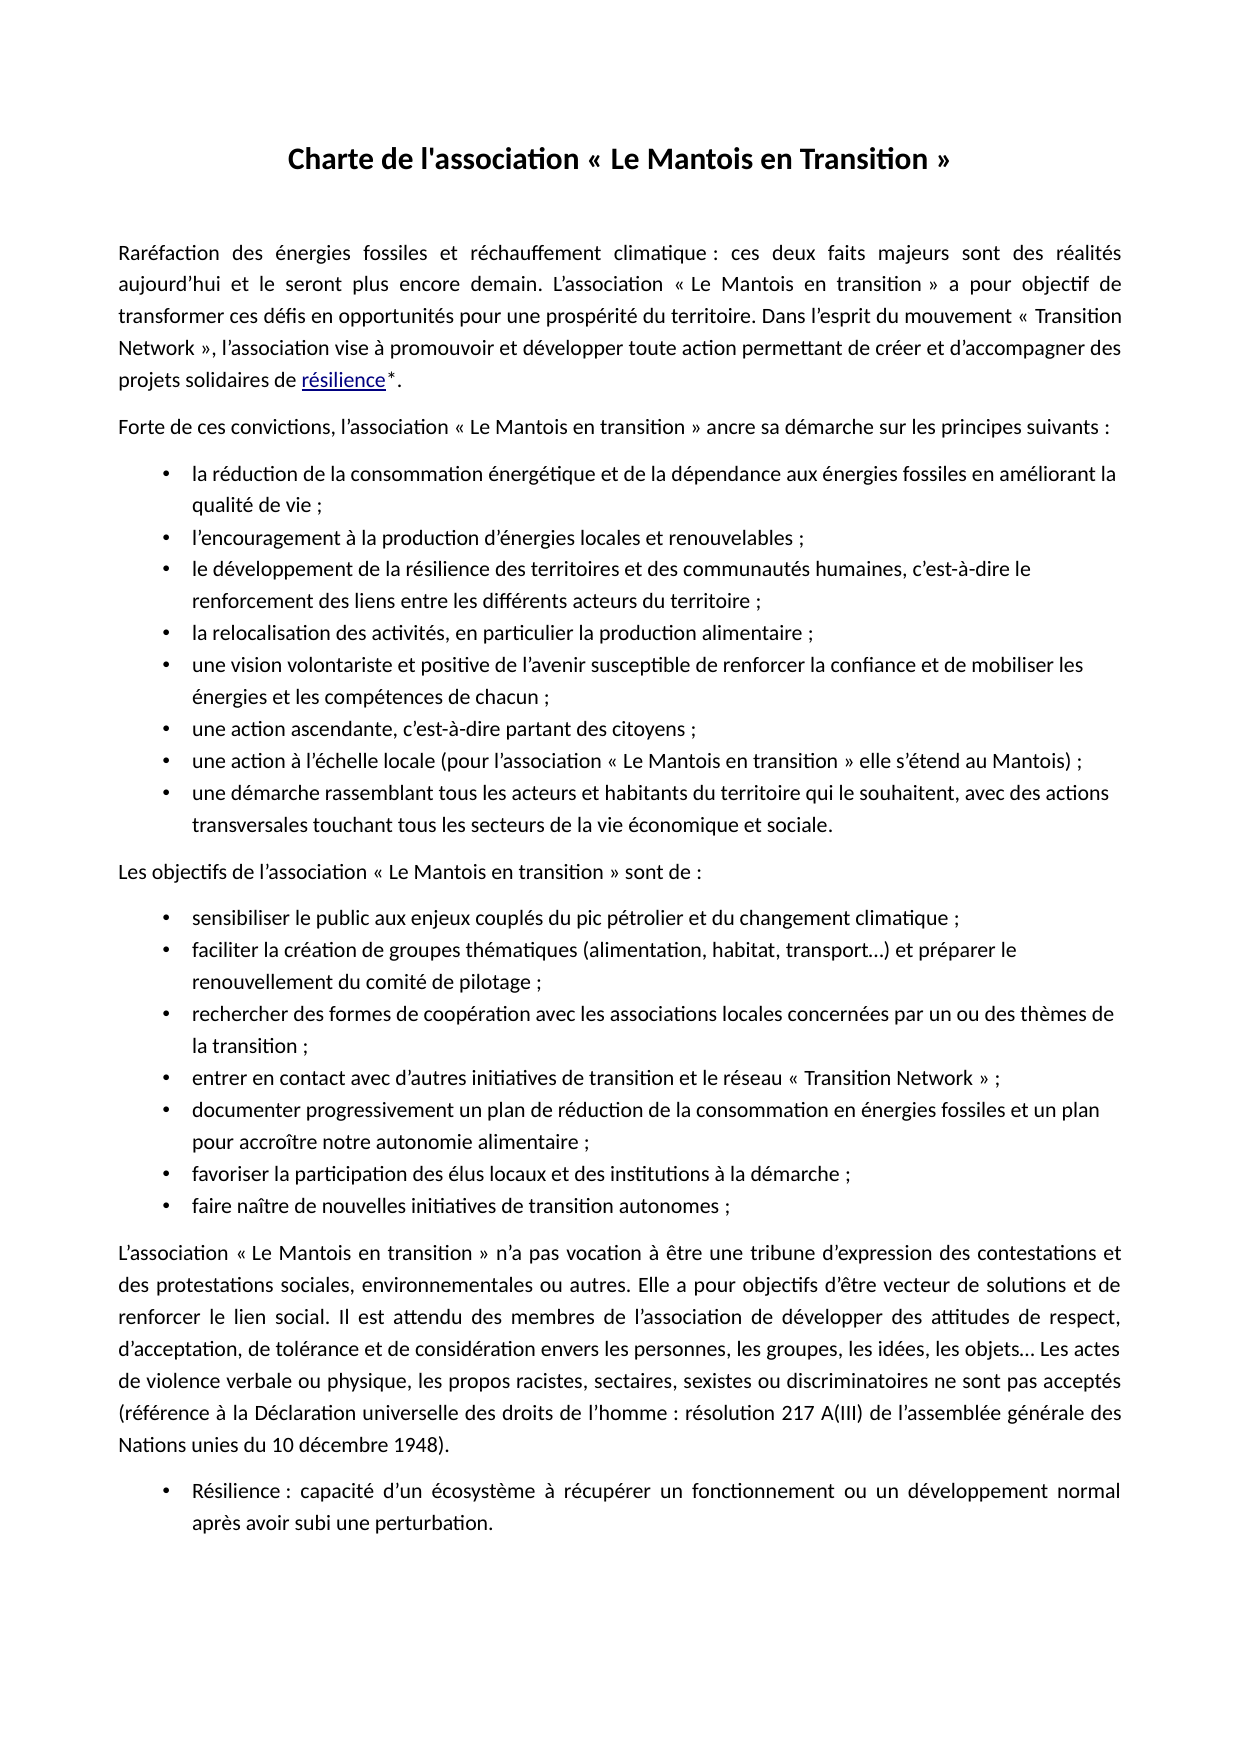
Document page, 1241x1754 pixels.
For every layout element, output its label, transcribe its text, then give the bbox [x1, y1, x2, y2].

list rechercher des formes de coopération avec les associations locales concernées par un ou des thèmes de la transition ; [162, 1001, 1122, 1059]
list une démarche rassemblant tous les acteurs et habitants du territoire qui le souhaitent, avec des actions transversales touchant tous les secteurs de la vie économique et sociale. [162, 779, 1122, 838]
list faire naître de nouvelles initiatives de transition autonomes ; [162, 1192, 1122, 1219]
list le développement de la résilience des territoires et des communautés humaines, c’est-à-dire le renforcement des liens entre les différents acteurs du territoire ; [162, 556, 1122, 614]
list faciliter la création de groupes thématiques (alimentation, habitat, transport…) et préparer le renouvellement du comité de pilotage ; [162, 937, 1122, 995]
list une action à l’échelle locale (pour l’association « Le Mantois en transition » elle s’étend au Mantois) ; [162, 747, 1122, 774]
subtitle Charte de l'association « Le Mantois en Transition » [118, 139, 1122, 177]
list favoriser la participation des élus locaux et des institutions à la démarche ; [162, 1160, 1122, 1187]
list entrer en contact avec d’autres initiatives de transition et le réseau « Transition Network » ; [162, 1064, 1122, 1091]
list sensibiliser le public aux enjeux couplés du pic pétrolier et du changement climatique ; [162, 904, 1122, 931]
list une action ascendante, c’est-à-dire partant des citoyens ; [162, 716, 1122, 742]
text Raréfaction des énergies fossiles et réchauffement climatique : ces deux faits majeurs sont des réalités aujourd’hui et le seront plus encore demain. L’association « Le Mantois en transition » a pour objectif de transformer ces défis en opportunités pour une prospérité du territoire. Dans l’esprit du mouvement « Transition Network », l’association vise à promouvoir et développer toute action permettant de créer et d’accompagner des projets solidaires de résilience*. [118, 239, 1122, 393]
list la réduction de la consommation énergétique et de la dépendance aux énergies fossiles en améliorant la qualité de vie ; [162, 460, 1122, 518]
list l’encouragement à la production d’énergies locales et renouvelables ; [162, 524, 1122, 550]
text Forte de ces convictions, l’association « Le Mantois en transition » ancre sa démarche sur les principes suivants : [118, 413, 1122, 440]
list Résilience : capacité d’un écosystème à récupérer un fonctionnement ou un développement normal après avoir subi une perturbation. [162, 1477, 1122, 1536]
list la relocalisation des activités, en particulier la production alimentaire ; [162, 619, 1122, 646]
list documenter progressivement un plan de réduction de la consommation en énergies fossiles et un plan pour accroître notre autonomie alimentaire ; [162, 1096, 1122, 1155]
text Les objectifs de l’association « Le Mantois en transition » sont de : [118, 858, 1122, 885]
text L’association « Le Mantois en transition » n’a pas vocation à être une tribune d’expression des contestations et des protestations sociales, environnementales ou autres. Elle a pour objectifs d’être vecteur de solutions et de renforcer le lien social. Il est attendu des membres de l’association de développer des attitudes de respect, d’acceptation, de tolérance et de considération envers les personnes, les groupes, les idées, les objets… Les actes de violence verbale ou physique, les propos racistes, sectaires, sexistes ou discriminatoires ne sont pas acceptés (référence à la Déclaration universelle des droits de l’homme : résolution 217 A(III) de l’assemblée générale des Nations unies du 10 décembre 1948). [118, 1239, 1122, 1457]
list une vision volontariste et positive de l’avenir susceptible de renforcer la confiance et de mobiliser les énergies et les compétences de chacun ; [162, 652, 1122, 710]
